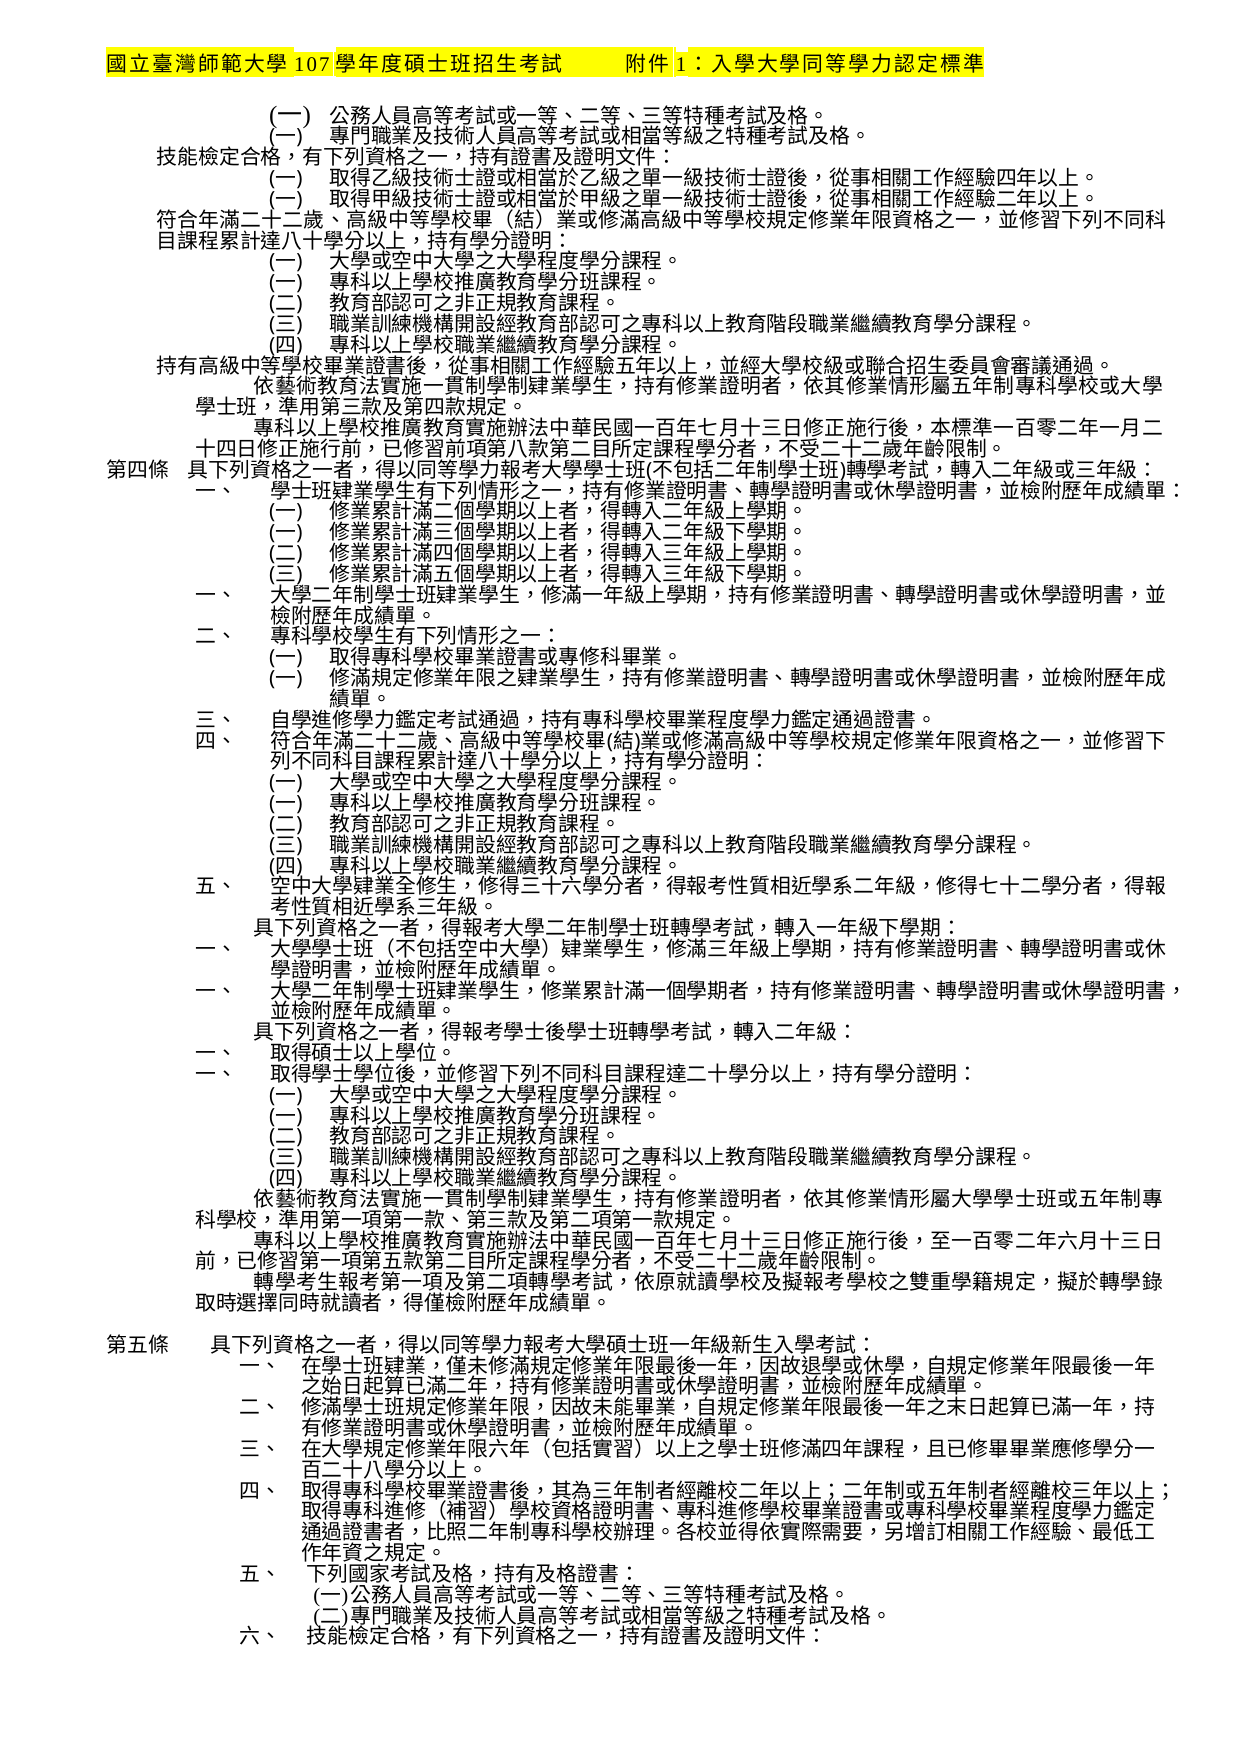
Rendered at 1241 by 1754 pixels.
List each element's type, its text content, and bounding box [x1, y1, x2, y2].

list 符合年滿二十二歲、高級中等學校畢(結)業或修滿高級中等學校規定修業年限資格之一，並修習下列不同科目課程累計達八十學分以上，持有學分證明： [195, 731, 1167, 773]
text 第五條 具下列資格之一者，得以同等學力報考大學碩士班一年級新生入學考試： [106, 1336, 1167, 1356]
list 大學二年制學士班肄業學生，修業累計滿一個學期者，持有修業證明書、轉學證明書或休學證明書，並檢附歷年成績單。 [195, 981, 1167, 1023]
list 專科以上學校推廣教育學分班課程。 [269, 794, 1167, 815]
list 持有高級中等學校畢業證書後，從事相關工作經驗五年以上，並經大學校級或聯合招生委員會審議通過。 [156, 356, 1167, 377]
text (一) 公務人員高等考試或一等、二等、三等特種考試及格。 [313, 1586, 1167, 1606]
text 依藝術教育法實施一貫制學制肄業學生，持有修業證明者，依其修業情形屬五年制專科學校或大學學士班，準用第三款及第四款規定。 [195, 377, 1167, 419]
text 專科以上學校推廣教育實施辦法中華民國一百年七月十三日修正施行後，至一百零二年六月十三日前，已修習第一項第五款第二目所定課程學分者，不受二十二歲年齡限制。 [195, 1231, 1167, 1273]
text 六、 技能檢定合格，有下列資格之一，持有證書及證明文件： [239, 1627, 1167, 1648]
list 修業累計滿二個學期以上者，得轉入二年級上學期。 [269, 502, 1167, 523]
text 第四條 具下列資格之一者，得以同等學力報考大學學士班(不包括二年制學士班)轉學考試，轉入二年級或三年級： [106, 461, 1167, 481]
list 取得學士學位後，並修習下列不同科目課程達二十學分以上，持有學分證明： [195, 1065, 1167, 1086]
text 專科以上學校推廣教育實施辦法中華民國一百年七月十三日修正施行後，本標準一百零二年一月二十四日修正施行前，已修習前項第八款第二目所定課程學分者，不受二十二歲年齡限制。 [195, 419, 1167, 461]
list 取得乙級技術士證或相當於乙級之單一級技術士證後，從事相關工作經驗四年以上。 [269, 169, 1167, 190]
list 學士班肄業學生有下列情形之一，持有修業證明書、轉學證明書或休學證明書，並檢附歷年成績單： [195, 481, 1167, 502]
list 專門職業及技術人員高等考試或相當等級之特種考試及格。 [269, 127, 1167, 148]
list 專科以上學校職業繼續教育學分課程。 [269, 856, 1167, 877]
text 依藝術教育法實施一貫制學制肄業學生，持有修業證明者，依其修業情形屬大學學士班或五年制專科學校，準用第一項第一款、第三款及第二項第一款規定。 [195, 1190, 1167, 1231]
list 技能檢定合格，有下列資格之一，持有證書及證明文件： [156, 148, 1167, 169]
list 修業累計滿四個學期以上者，得轉入三年級上學期。 [269, 544, 1167, 565]
list 教育部認可之非正規教育課程。 [269, 815, 1167, 836]
list 大學或空中大學之大學程度學分課程。 [269, 773, 1167, 794]
list 修業累計滿五個學期以上者，得轉入三年級下學期。 [269, 565, 1167, 586]
list 取得專科學校畢業證書或專修科畢業。 [269, 648, 1167, 669]
list 空中大學肄業全修生，修得三十六學分者，得報考性質相近學系二年級，修得七十二學分者，得報考性質相近學系三年級。 [195, 877, 1167, 919]
text 四、 取得專科學校畢業證書後，其為三年制者經離校二年以上；二年制或五年制者經離校三年以上；取得專科進修（補習）學校資格證明書、專科進修學校畢業證書或專科學校畢業程度學力鑑定通過證書者，比照二年制專科學校辦理。各校並得依實際需要，另增訂相關工作經驗、最低工作年資之規定。 [239, 1481, 1167, 1565]
list 教育部認可之非正規教育課程。 [269, 1127, 1167, 1148]
list 取得甲級技術士證或相當於甲級之單一級技術士證後，從事相關工作經驗二年以上。 [269, 190, 1167, 211]
text (二) 專門職業及技術人員高等考試或相當等級之特種考試及格。 [313, 1606, 1167, 1627]
list 職業訓練機構開設經教育部認可之專科以上教育階段職業繼續教育學分課程。 [269, 1148, 1167, 1169]
list 大學學士班（不包括空中大學）肄業學生，修滿三年級上學期，持有修業證明書、轉學證明書或休學證明書，並檢附歷年成績單。 [195, 940, 1167, 981]
list 公務人員高等考試或一等、二等、三等特種考試及格。 [269, 106, 1167, 127]
list 符合年滿二十二歲、高級中等學校畢（結）業或修滿高級中等學校規定修業年限資格之一，並修習下列不同科目課程累計達八十學分以上，持有學分證明： [156, 211, 1167, 252]
list 大學二年制學士班肄業學生，修滿一年級上學期，持有修業證明書、轉學證明書或休學證明書，並檢附歷年成績單。 [195, 586, 1167, 627]
list 專科以上學校職業繼續教育學分課程。 [269, 1169, 1167, 1190]
list 修業累計滿三個學期以上者，得轉入二年級下學期。 [269, 523, 1167, 544]
list 修滿規定修業年限之肄業學生，持有修業證明書、轉學證明書或休學證明書，並檢附歷年成績單。 [269, 669, 1167, 711]
text 三、 在大學規定修業年限六年（包括實習）以上之學士班修滿四年課程，且已修畢畢業應修學分一百二十八學分以上。 [239, 1440, 1167, 1481]
list 專科以上學校推廣教育學分班課程。 [269, 1106, 1167, 1127]
text 二、 修滿學士班規定修業年限，因故未能畢業，自規定修業年限最後一年之末日起算已滿一年，持有修業證明書或休學證明書，並檢附歷年成績單。 [239, 1398, 1167, 1440]
list 專科以上學校職業繼續教育學分課程。 [269, 336, 1167, 356]
text 具下列資格之一者，得報考學士後學士班轉學考試，轉入二年級： [195, 1023, 1167, 1044]
list 職業訓練機構開設經教育部認可之專科以上教育階段職業繼續教育學分課程。 [269, 315, 1167, 336]
text 轉學考生報考第一項及第二項轉學考試，依原就讀學校及擬報考學校之雙重學籍規定，擬於轉學錄取時選擇同時就讀者，得僅檢附歷年成績單。 [195, 1273, 1167, 1315]
text 具下列資格之一者，得報考大學二年制學士班轉學考試，轉入一年級下學期： [195, 919, 1167, 940]
list 取得碩士以上學位。 [195, 1044, 1167, 1065]
text 一、 在學士班肄業，僅未修滿規定修業年限最後一年，因故退學或休學，自規定修業年限最後一年之始日起算已滿二年，持有修業證明書或休學證明書，並檢附歷年成績單。 [239, 1356, 1167, 1398]
list 專科以上學校推廣教育學分班課程。 [269, 273, 1167, 294]
list 大學或空中大學之大學程度學分課程。 [269, 1086, 1167, 1106]
list 自學進修學力鑑定考試通過，持有專科學校畢業程度學力鑑定通過證書。 [195, 711, 1167, 731]
text 五、 下列國家考試及格，持有及格證書： [239, 1565, 1167, 1586]
list 專科學校學生有下列情形之一： [195, 627, 1167, 648]
list 大學或空中大學之大學程度學分課程。 [269, 252, 1167, 273]
list 職業訓練機構開設經教育部認可之專科以上教育階段職業繼續教育學分課程。 [269, 836, 1167, 856]
list 教育部認可之非正規教育課程。 [269, 294, 1167, 315]
